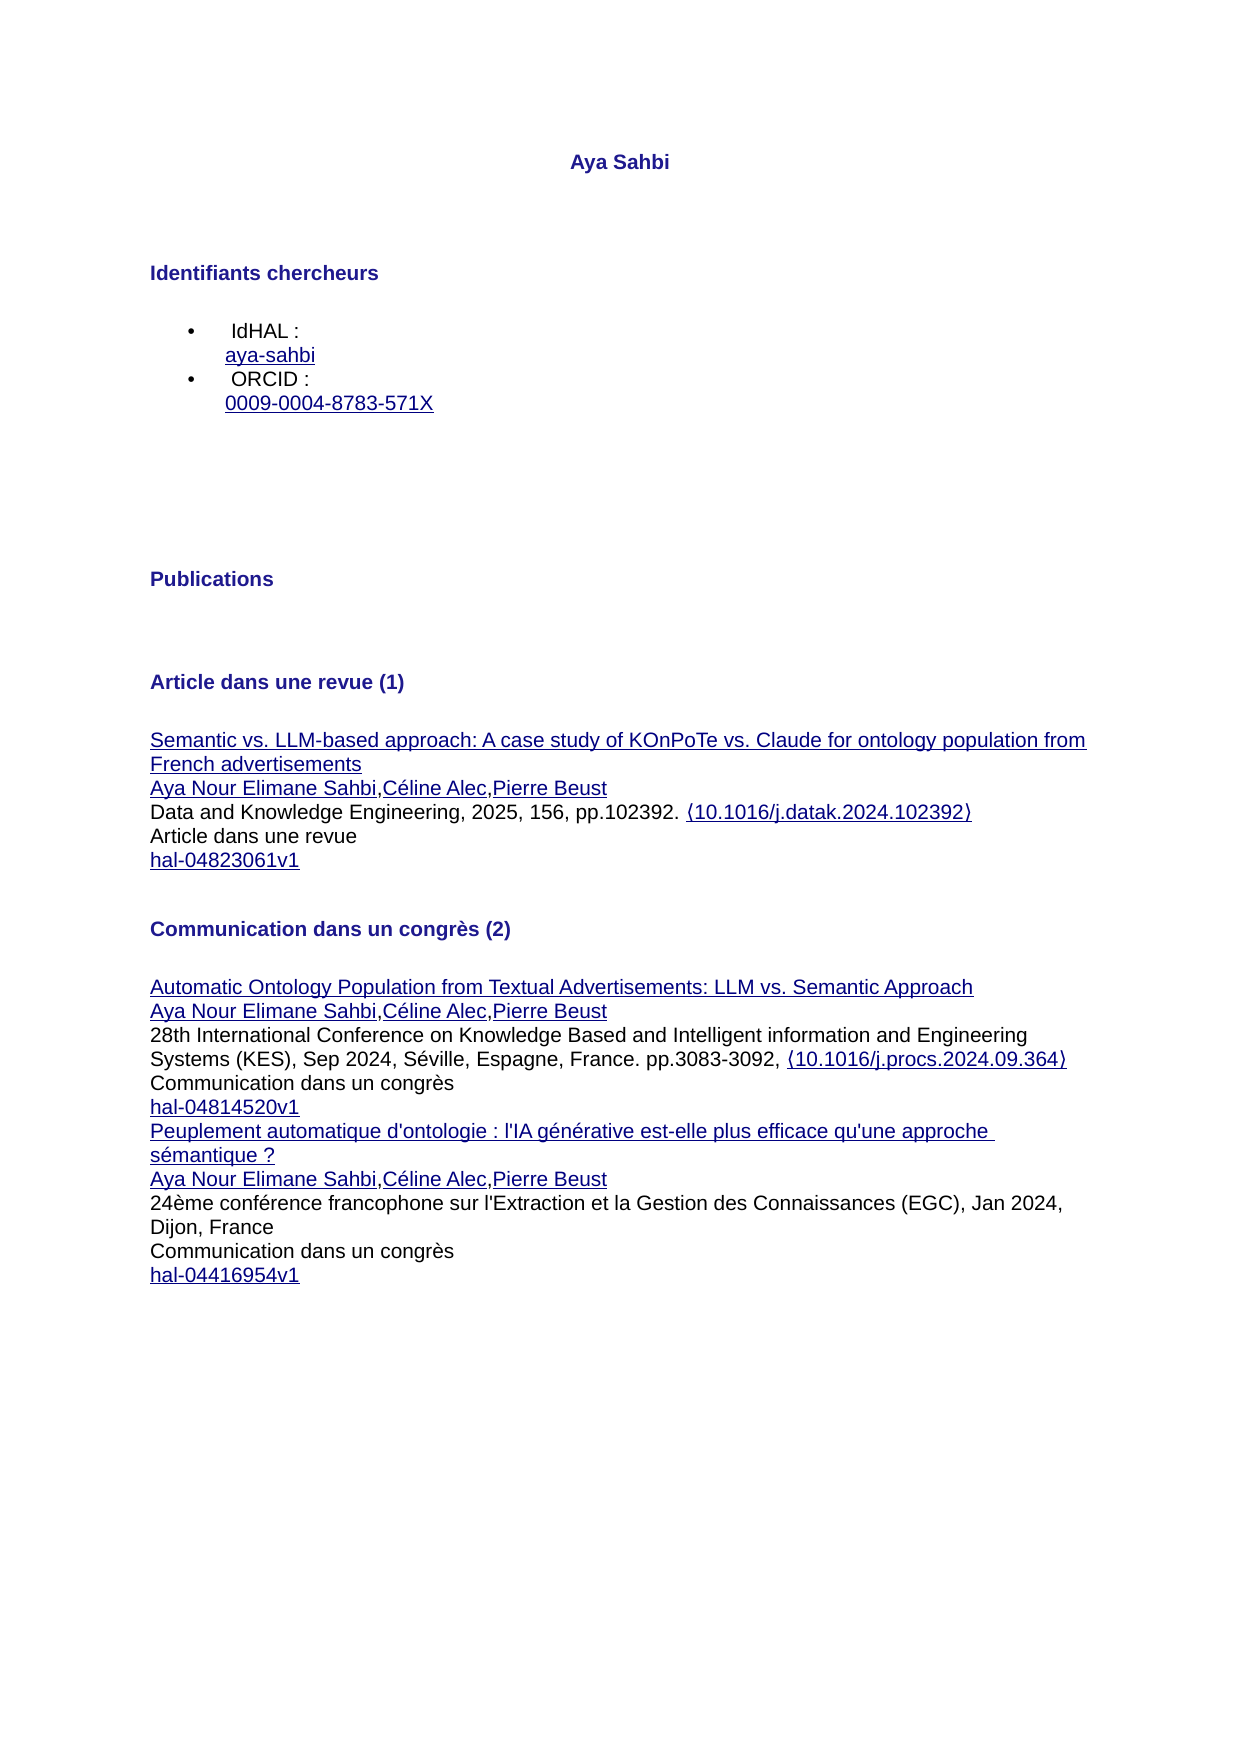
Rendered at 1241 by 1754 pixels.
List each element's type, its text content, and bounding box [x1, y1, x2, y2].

subtitle Publications [150, 567, 1090, 591]
list aya-sahbi [187, 343, 1090, 367]
table_header Automatic Ontology Population from Textual Advertisements: LLM vs. Semantic Approach Aya Nour Elimane Sahbi,Céline Alec,Pierre Beust 28th International Conference on Knowledge Based and Intelligent information and Engineering Systems (KES), Sep 2024, Séville, Espagne, France. pp.3083-3092, ⟨10.1016/j.procs.2024.09.364⟩ Communication dans un congrès hal-04814520v1 [150, 975, 1090, 1119]
subtitle Communication dans un congrès (2) [150, 917, 1090, 941]
subtitle Aya Sahbi [150, 150, 1090, 174]
table_header Semantic vs. LLM-based approach: A case study of KOnPoTe vs. Claude for ontology population from French advertisements Aya Nour Elimane Sahbi,Céline Alec,Pierre Beust Data and Knowledge Engineering, 2025, 156, pp.102392. ⟨10.1016/j.datak.2024.102392⟩ Article dans une revue hal-04823061v1 [150, 728, 1090, 872]
list 0009-0004-8783-571X [187, 391, 1090, 414]
list ORCID : [187, 367, 1090, 391]
subtitle Identifiants chercheurs [150, 260, 1090, 284]
table_cell Peuplement automatique d'ontologie : l'IA générative est-elle plus efficace qu'une approche sémantique ? Aya Nour Elimane Sahbi,Céline Alec,Pierre Beust 24ème conférence francophone sur l'Extraction et la Gestion des Connaissances (EGC), Jan 2024, Dijon, France Communication dans un congrès hal-04416954v1 [150, 1119, 1090, 1286]
list IdHAL : [187, 319, 1090, 343]
subtitle Article dans une revue (1) [150, 670, 1090, 694]
